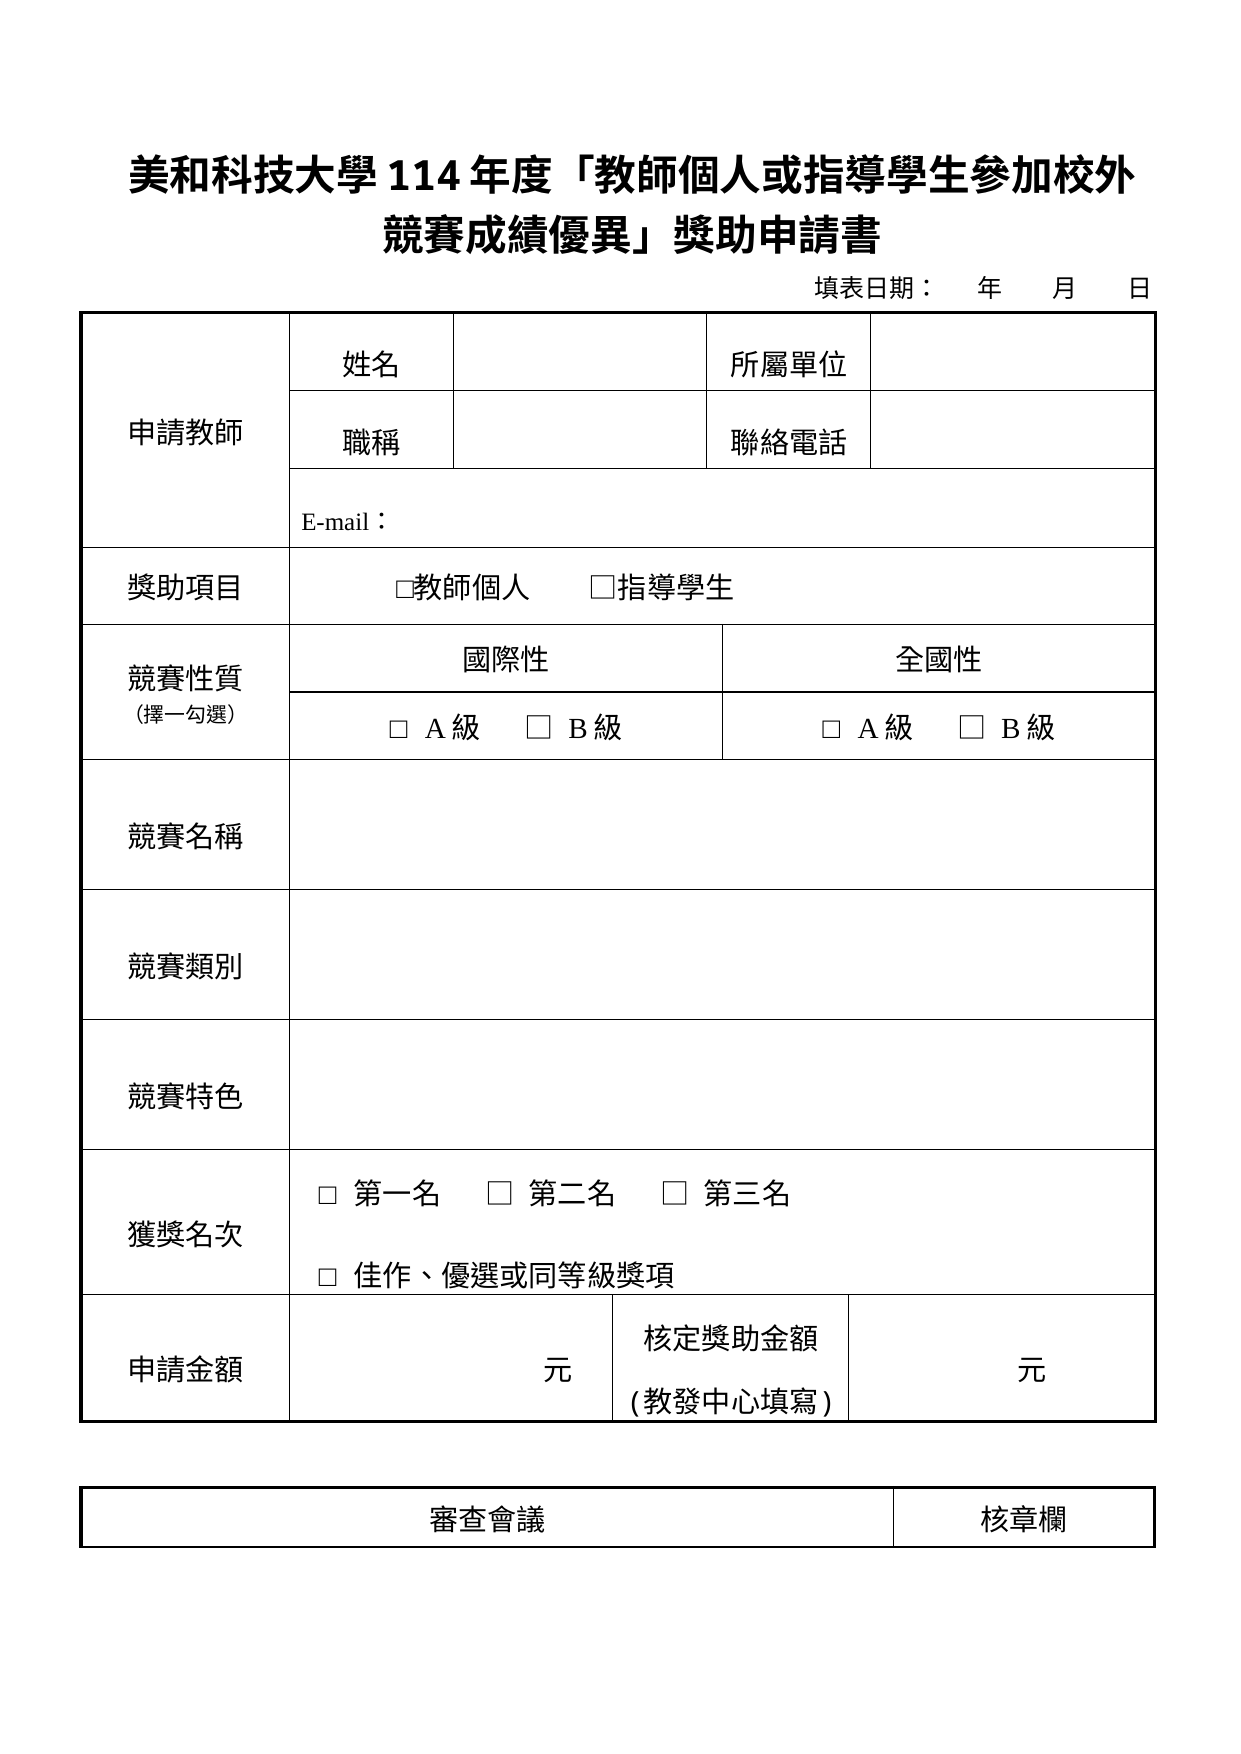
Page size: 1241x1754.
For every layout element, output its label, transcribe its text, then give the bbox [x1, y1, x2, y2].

table_header 所屬單位 [707, 314, 870, 390]
table_cell [290, 890, 1154, 1019]
table_header 申請教師 [83, 314, 289, 547]
table_cell 申請金額 [83, 1295, 289, 1420]
table_cell 競賽性質 （擇一勾選） [83, 625, 289, 759]
table_cell 元 [290, 1295, 612, 1420]
table_cell □ A級 □ B級 [290, 693, 722, 759]
table_header 姓名 [290, 314, 453, 390]
table_cell 元 [849, 1295, 1154, 1420]
table_cell [454, 391, 706, 468]
table_cell 國際性 [290, 625, 722, 691]
table_cell [290, 1020, 1154, 1149]
table_header [871, 314, 1154, 390]
table_cell 競賽名稱 [83, 760, 289, 889]
table_header 審查會議 [83, 1489, 893, 1546]
table_cell 獲獎名次 [83, 1150, 289, 1294]
table_cell E-mail： [290, 469, 1154, 547]
table_cell 核定獎助金額 (教發中心填寫) [613, 1295, 848, 1420]
table_cell 競賽類別 [83, 890, 289, 1019]
table_cell 職稱 [290, 391, 453, 468]
table_header 核章欄 [894, 1489, 1153, 1546]
table_cell [871, 391, 1154, 468]
table_cell □ A級 □ B級 [723, 693, 1154, 759]
table_cell □ 第一名 □ 第二名 □ 第三名 □ 佳作、優選或同等級獎項 [290, 1150, 1154, 1294]
table_cell □教師個人 □指導學生 [290, 548, 1154, 624]
table_cell [290, 760, 1154, 889]
table_cell 全國性 [723, 625, 1154, 691]
table_cell 獎助項目 [83, 548, 289, 624]
table_cell 競賽特色 [83, 1020, 289, 1149]
text 美和科技大學114年度「教師個人或指導學生參加校外競賽成績優異」獎助申請書 [112, 142, 1152, 262]
table_cell 聯絡電話 [707, 391, 870, 468]
text 填表日期： 年 月 日 [112, 269, 1152, 305]
table_header [454, 314, 706, 390]
